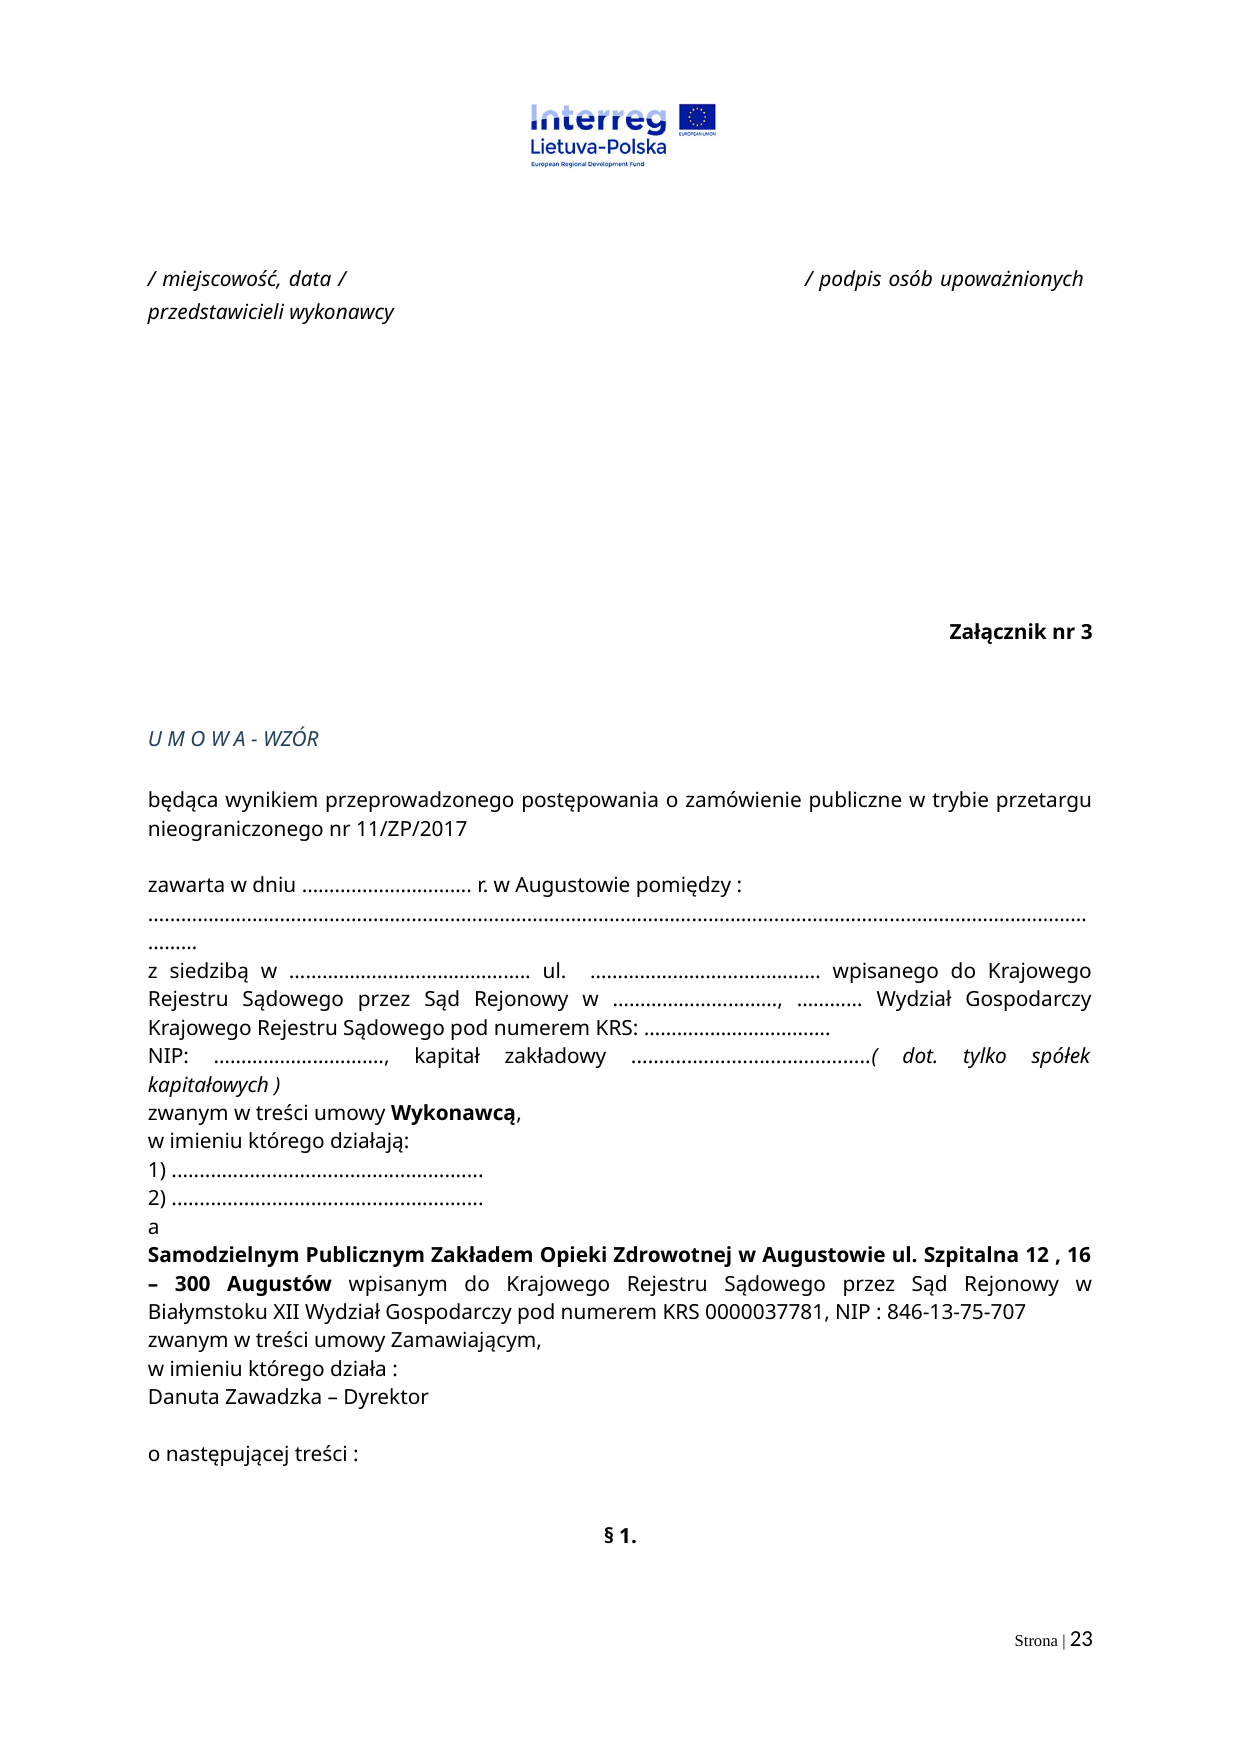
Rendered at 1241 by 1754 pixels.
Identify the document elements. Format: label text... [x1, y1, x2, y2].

text a [148, 1212, 1093, 1240]
text będąca wynikiem przeprowadzonego postępowania o zamówienie publiczne w trybie przetargu nieograniczonego nr 11/ZP/2017 [148, 785, 1093, 842]
text Załącznik nr 3 [148, 617, 1093, 646]
text § 1. [148, 1521, 1093, 1550]
text zwanym w treści umowy Wykonawcą, [148, 1098, 1093, 1127]
text ……………………………………………………………………………………………………………………………………………………………… [148, 899, 1093, 956]
text o następującej treści : [148, 1439, 1093, 1468]
text zwanym w treści umowy Zamawiającym, [148, 1326, 1093, 1354]
text 2) ........................................................ [148, 1183, 1093, 1212]
picture [483, 73, 758, 211]
text NIP: …………………………., kapitał zakładowy ...........................................( dot. tylko spółek kapitałowych ) [148, 1041, 1093, 1098]
text Danuta Zawadzka – Dyrektor [148, 1382, 1093, 1411]
text z siedzibą w …………………………………….. ul. …………………………………… wpisanego do Krajowego Rejestru Sądowego przez Sąd Rejonowy w …………………………, ………… Wydział Gospodarczy Krajowego Rejestru Sądowego pod numerem KRS: ……………………………. [148, 956, 1093, 1041]
text 1) ........................................................ [148, 1155, 1093, 1183]
text w imieniu którego działa : [148, 1354, 1093, 1382]
text w imieniu którego działają: [148, 1127, 1093, 1155]
text / miejscowość, data / / podpis osób upoważnionych przedstawicieli wykonawcy [148, 264, 1093, 325]
subtitle U M O W A - WZÓR [148, 724, 1093, 753]
text zawarta w dniu …………………………. r. w Augustowie pomiędzy : [148, 871, 1093, 899]
text Samodzielnym Publicznym Zakładem Opieki Zdrowotnej w Augustowie ul. Szpitalna 12 , 16 – 300 Augustów wpisanym do Krajowego Rejestru Sądowego przez Sąd Rejonowy w Białymstoku XII Wydział Gospodarczy pod numerem KRS 0000037781, NIP : 846-13-75-707 [148, 1240, 1093, 1326]
